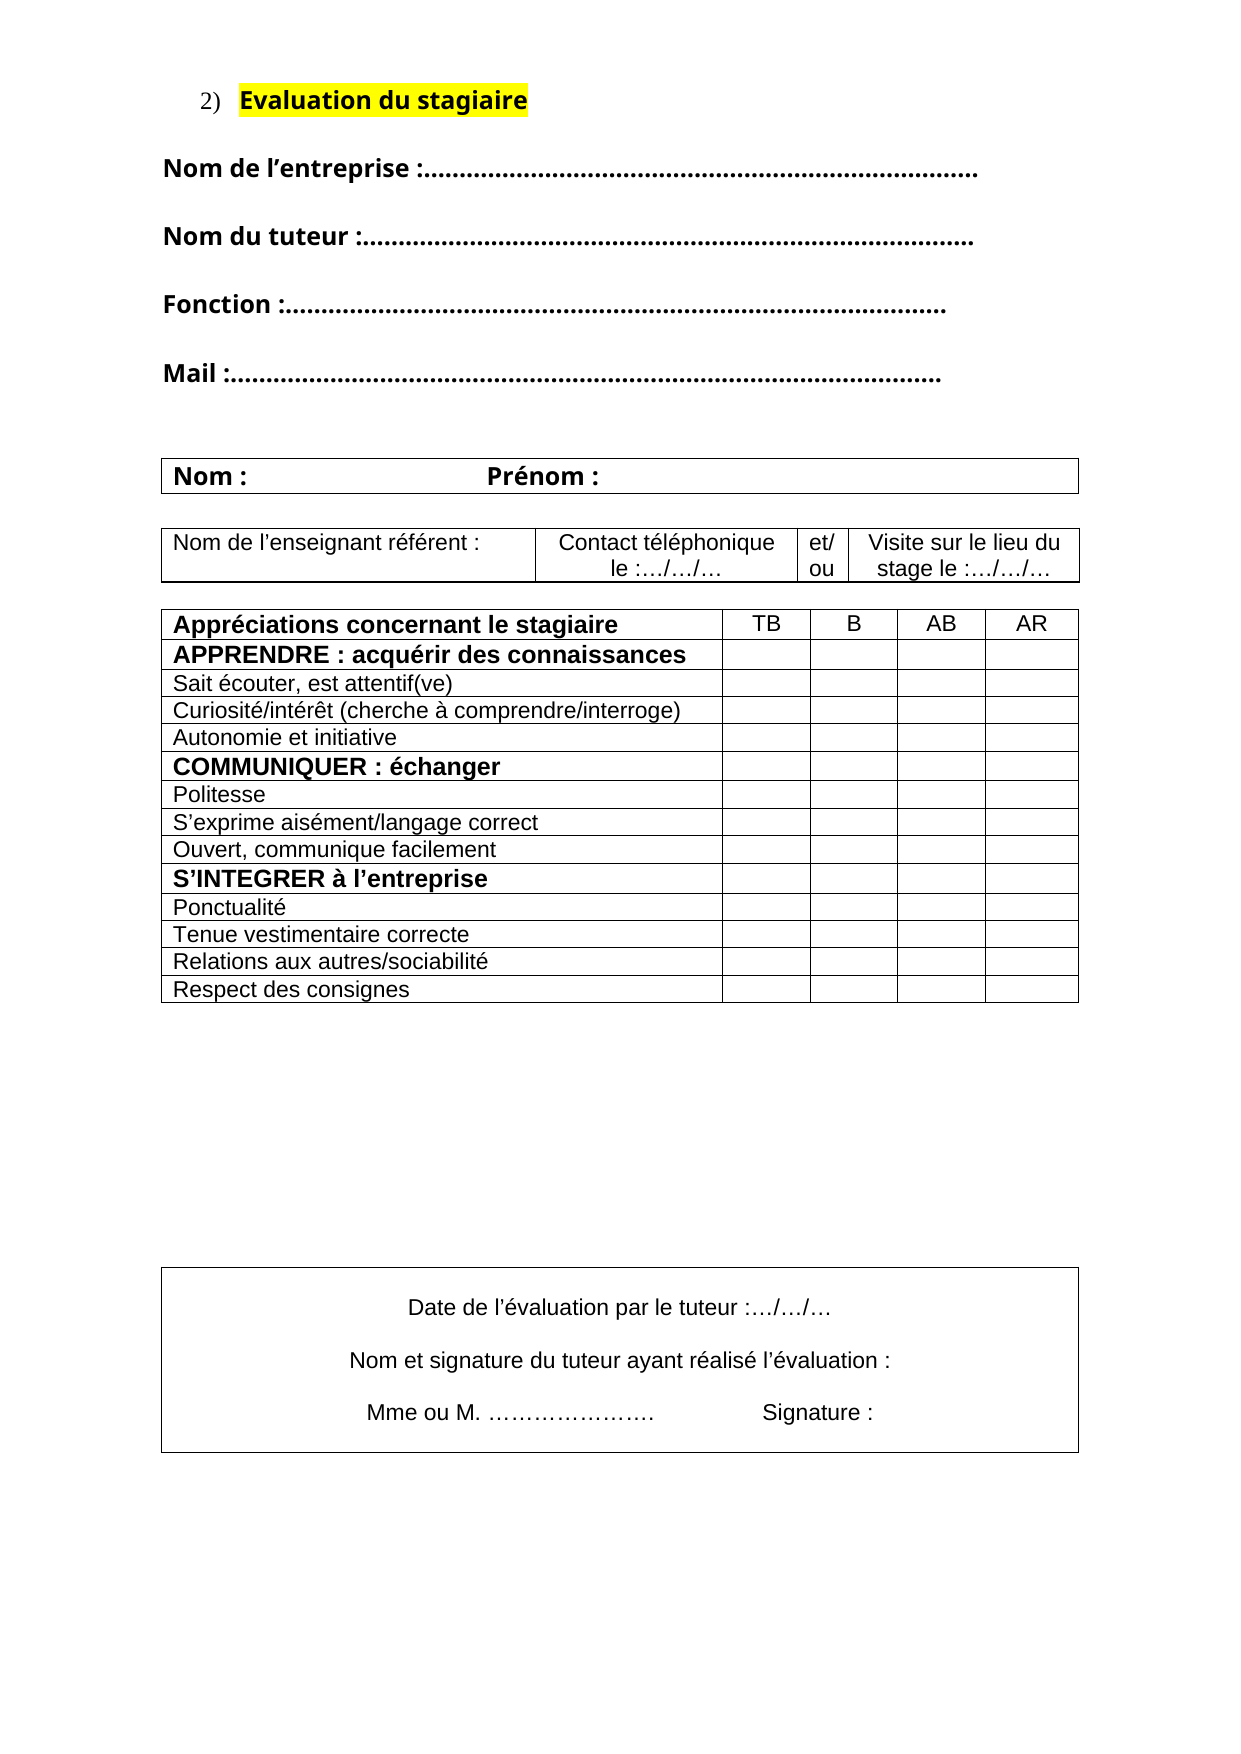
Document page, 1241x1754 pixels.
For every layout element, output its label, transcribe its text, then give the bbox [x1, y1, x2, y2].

table_cell [898, 921, 985, 947]
table_cell [986, 752, 1078, 780]
table_cell [898, 894, 985, 920]
table_header AB [898, 610, 985, 639]
table_cell [986, 948, 1078, 974]
table_cell [723, 864, 810, 892]
table_cell [723, 640, 810, 668]
table_cell [986, 976, 1078, 1002]
table_cell [723, 809, 810, 835]
table_cell [811, 809, 897, 835]
table_cell [811, 948, 897, 974]
table_header Nom de l’enseignant référent : [162, 529, 535, 581]
table_cell [986, 864, 1078, 892]
table_cell [723, 781, 810, 808]
table_cell Ouvert, communique facilement [162, 836, 722, 863]
table_cell S’exprime aisément/langage correct [162, 809, 722, 835]
table_header Contact téléphonique le :…/…/… [536, 529, 797, 581]
table_cell [811, 670, 897, 696]
table_header AR [986, 610, 1078, 639]
table_header Nom : Prénom : [162, 459, 1078, 493]
table_cell [723, 894, 810, 920]
text Nom de l’entreprise :…………………………………………………………………… [162, 151, 1062, 185]
table_cell [986, 921, 1078, 947]
table_cell [986, 697, 1078, 723]
text Mail :………………………………………………………………………………………. [162, 355, 1062, 389]
table_cell [898, 752, 985, 780]
table_cell [723, 921, 810, 947]
table_cell [811, 921, 897, 947]
table_header Date de l’évaluation par le tuteur :…/…/… Nom et signature du tuteur ayant réalisé l’évaluation : Mme ou M. …………………. Signature : [162, 1268, 1078, 1452]
table_cell Sait écouter, est attentif(ve) [162, 670, 722, 696]
table_cell [898, 724, 985, 751]
table_cell [723, 670, 810, 696]
table_header Appréciations concernant le stagiaire [162, 610, 722, 639]
table_cell [986, 809, 1078, 835]
table_cell [811, 697, 897, 723]
table_cell [811, 976, 897, 1002]
table_cell Relations aux autres/sociabilité [162, 948, 722, 974]
table_cell [898, 836, 985, 863]
table_header et/ou [798, 529, 848, 581]
table_cell [986, 836, 1078, 863]
table_cell S’INTEGRER à l’entreprise [162, 864, 722, 892]
table_cell [898, 976, 985, 1002]
table_cell [723, 752, 810, 780]
table_cell [723, 948, 810, 974]
table_cell [986, 670, 1078, 696]
table_cell COMMUNIQUER : échanger [162, 752, 722, 780]
table_cell [986, 781, 1078, 808]
text Nom du tuteur :………………………………………………………………………….. [162, 219, 1062, 253]
table_cell [986, 724, 1078, 751]
text Fonction :………………………………………………………………………………… [162, 287, 1062, 321]
table_cell [811, 864, 897, 892]
table_header Visite sur le lieu du stage le :…/…/… [849, 529, 1079, 581]
table_cell [811, 894, 897, 920]
table_cell [986, 640, 1078, 668]
table_cell [898, 670, 985, 696]
table_header B [811, 610, 897, 639]
table_cell Tenue vestimentaire correcte [162, 921, 722, 947]
table_cell [811, 781, 897, 808]
table_cell Curiosité/intérêt (cherche à comprendre/interroge) [162, 697, 722, 723]
table_cell [723, 724, 810, 751]
table_cell [723, 976, 810, 1002]
table_cell APPRENDRE : acquérir des connaissances [162, 640, 722, 668]
table_cell Autonomie et initiative [162, 724, 722, 751]
table_cell [898, 948, 985, 974]
table_cell [898, 864, 985, 892]
table_cell [811, 724, 897, 751]
table_cell [898, 697, 985, 723]
table_cell [811, 752, 897, 780]
table_cell [898, 809, 985, 835]
table_cell [811, 640, 897, 668]
table_cell Respect des consignes [162, 976, 722, 1002]
table_cell [811, 836, 897, 863]
table_cell Politesse [162, 781, 722, 808]
table_cell [723, 697, 810, 723]
table_cell [723, 836, 810, 863]
table_cell [986, 894, 1078, 920]
table_cell [898, 640, 985, 668]
table_cell [898, 781, 985, 808]
table_header TB [723, 610, 810, 639]
table_cell Ponctualité [162, 894, 722, 920]
list Evaluation du stagiaire [200, 83, 1062, 117]
